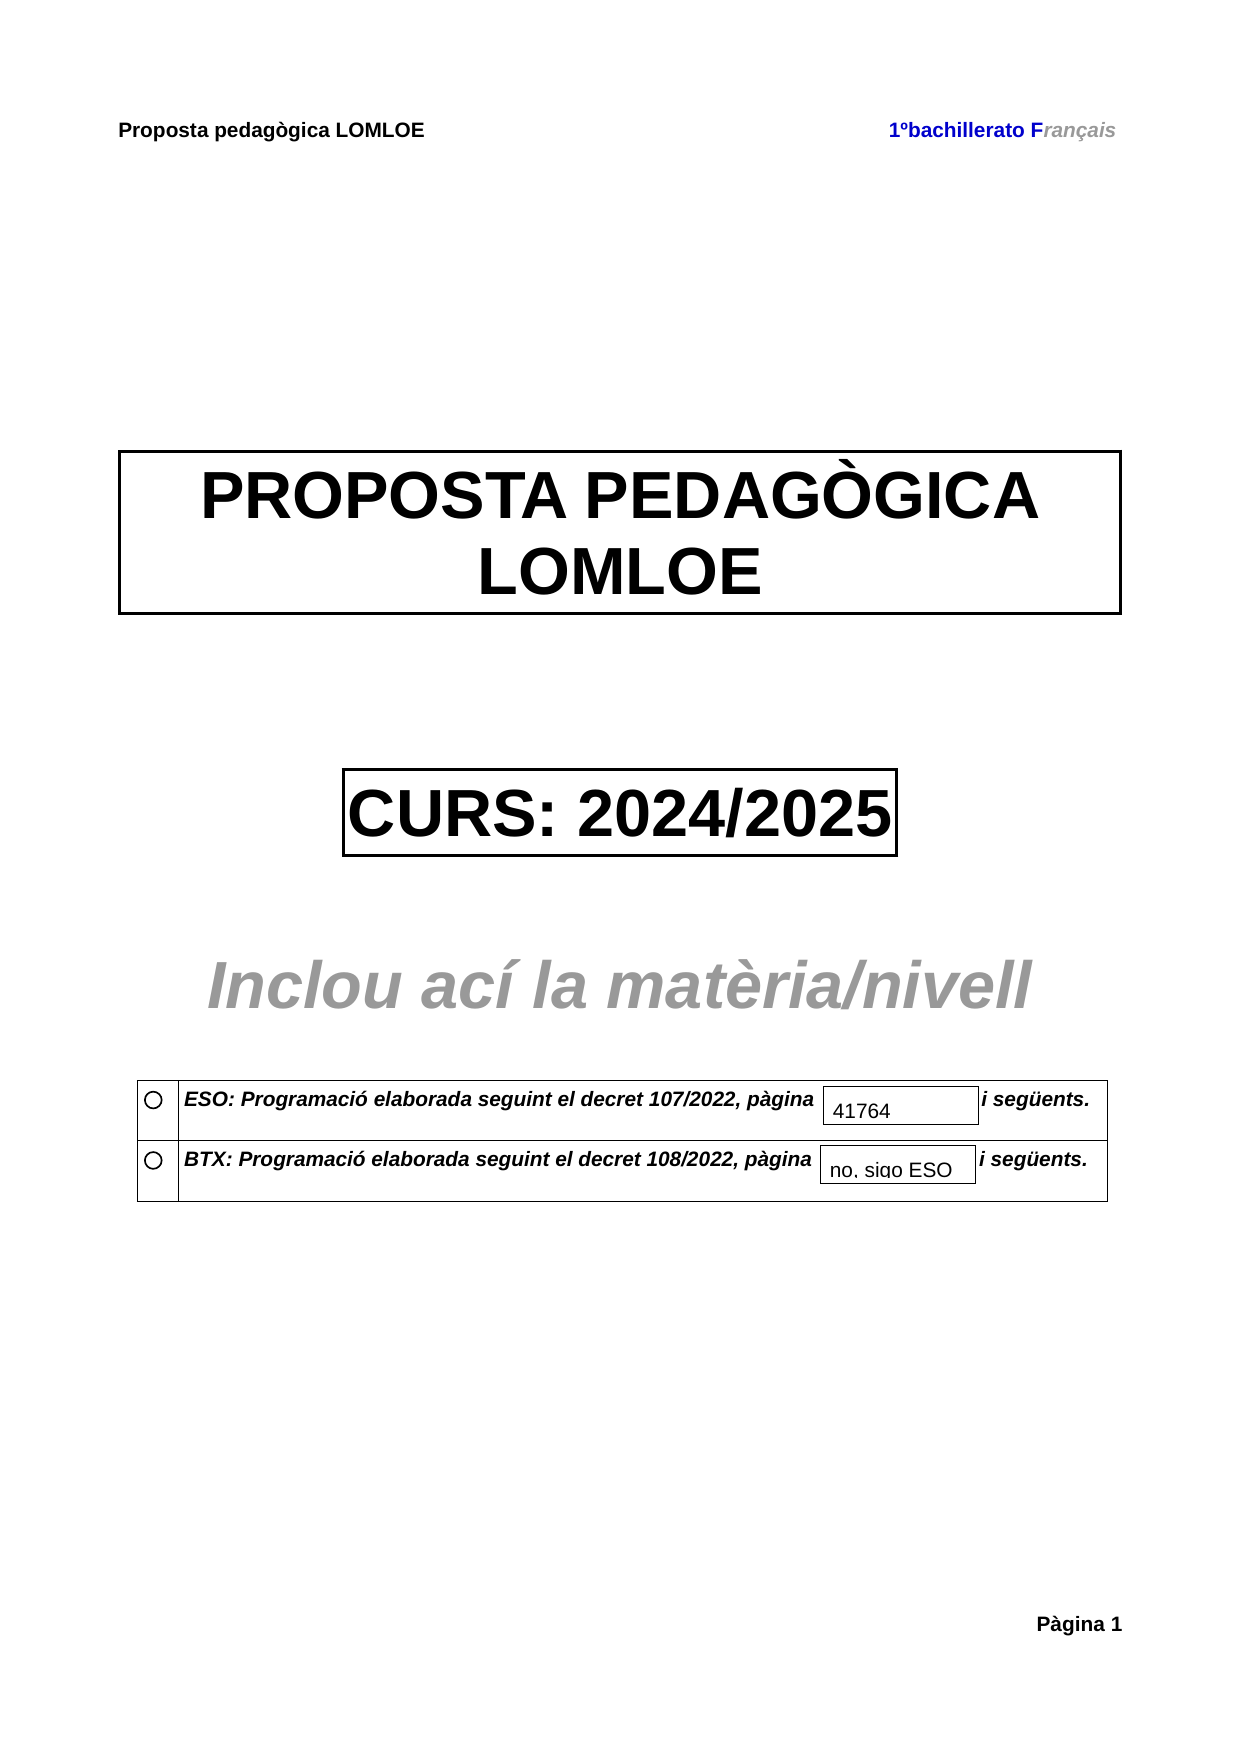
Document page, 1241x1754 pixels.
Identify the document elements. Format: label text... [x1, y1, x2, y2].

text CURS: 2024/2025 [345, 771, 895, 854]
table_header ESO: Programació elaborada seguint el decret 107/2022, pàgina i següents. [179, 1081, 1107, 1140]
text PROPOSTA PEDAGÒGICA LOMLOE [121, 453, 1119, 612]
table_cell [138, 1141, 178, 1201]
text [118, 768, 342, 857]
text Inclou ací la matèria/nivell [118, 946, 1122, 1022]
table_cell BTX: Programació elaborada seguint el decret 108/2022, pàgina i següents. [179, 1141, 1107, 1201]
table_header [138, 1081, 178, 1140]
text [898, 768, 1122, 857]
